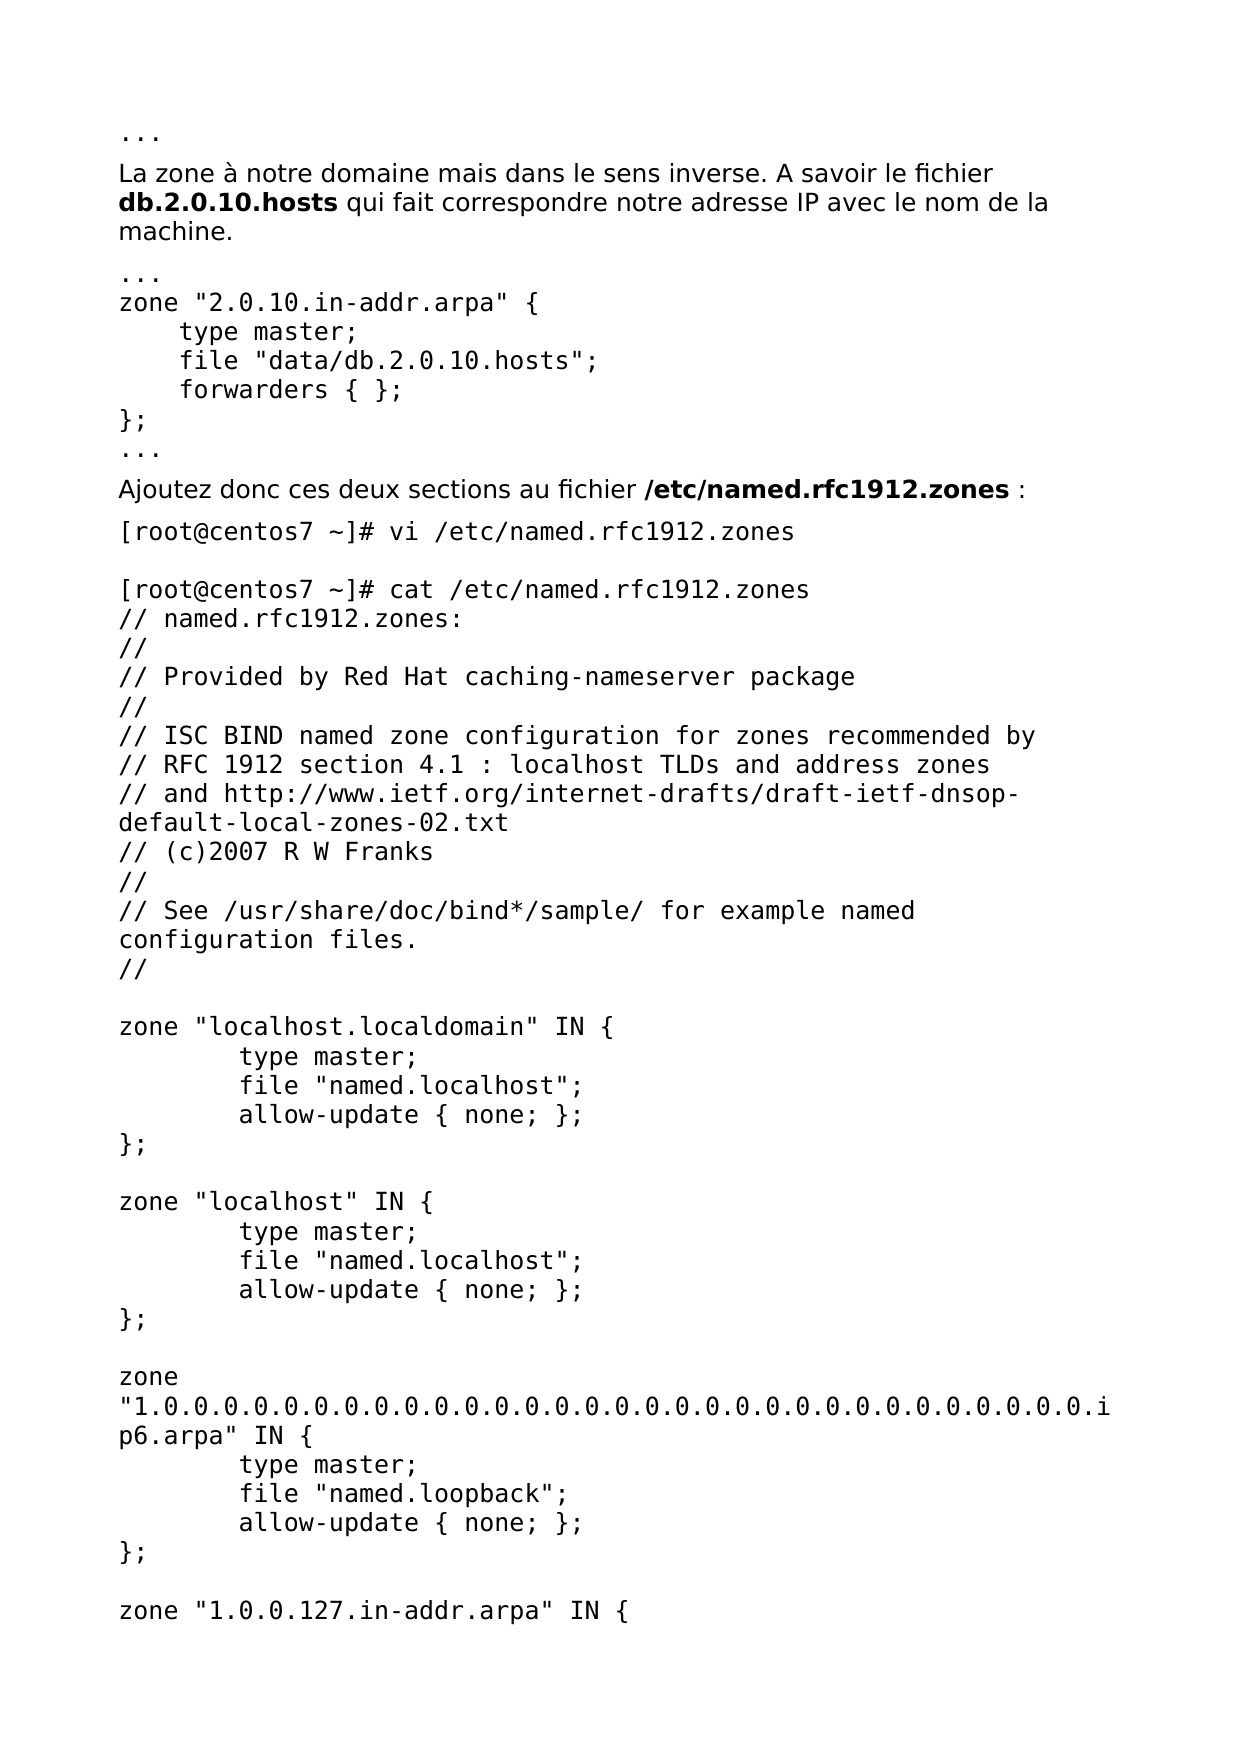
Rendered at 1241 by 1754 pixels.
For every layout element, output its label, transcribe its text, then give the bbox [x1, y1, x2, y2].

text Ajoutez donc ces deux sections au fichier /etc/named.rfc1912.zones : [118, 475, 1122, 504]
text [root@centos7 ~]# vi /etc/named.rfc1912.zones [root@centos7 ~]# cat /etc/named.rfc1912.zones // named.rfc1912.zones: // // Provided by Red Hat caching-nameserver package // // ISC BIND named zone configuration for zones recommended by // RFC 1912 section 4.1 : localhost TLDs and address zones // and http://www.ietf.org/internet-drafts/draft-ietf-dnsop-default-local-zones-02.txt // (c)2007 R W Franks // // See /usr/share/doc/bind*/sample/ for example named configuration files. // zone "localhost.localdomain" IN { type master; file "named.localhost"; allow-update { none; }; }; zone "localhost" IN { type master; file "named.localhost"; allow-update { none; }; }; zone "1.0.0.0.0.0.0.0.0.0.0.0.0.0.0.0.0.0.0.0.0.0.0.0.0.0.0.0.0.0.0.0.ip6.arpa" IN { type master; file "named.loopback"; allow-update { none; }; }; zone "1.0.0.127.in-addr.arpa" IN { [118, 517, 1122, 1625]
text ... [118, 118, 1122, 147]
text ... zone "2.0.10.in-addr.arpa" { type master; file "data/db.2.0.10.hosts"; forwarders { }; }; ... [118, 259, 1122, 463]
text La zone à notre domaine mais dans le sens inverse. A savoir le fichier db.2.0.10.hosts qui fait correspondre notre adresse IP avec le nom de la machine. [118, 159, 1122, 247]
